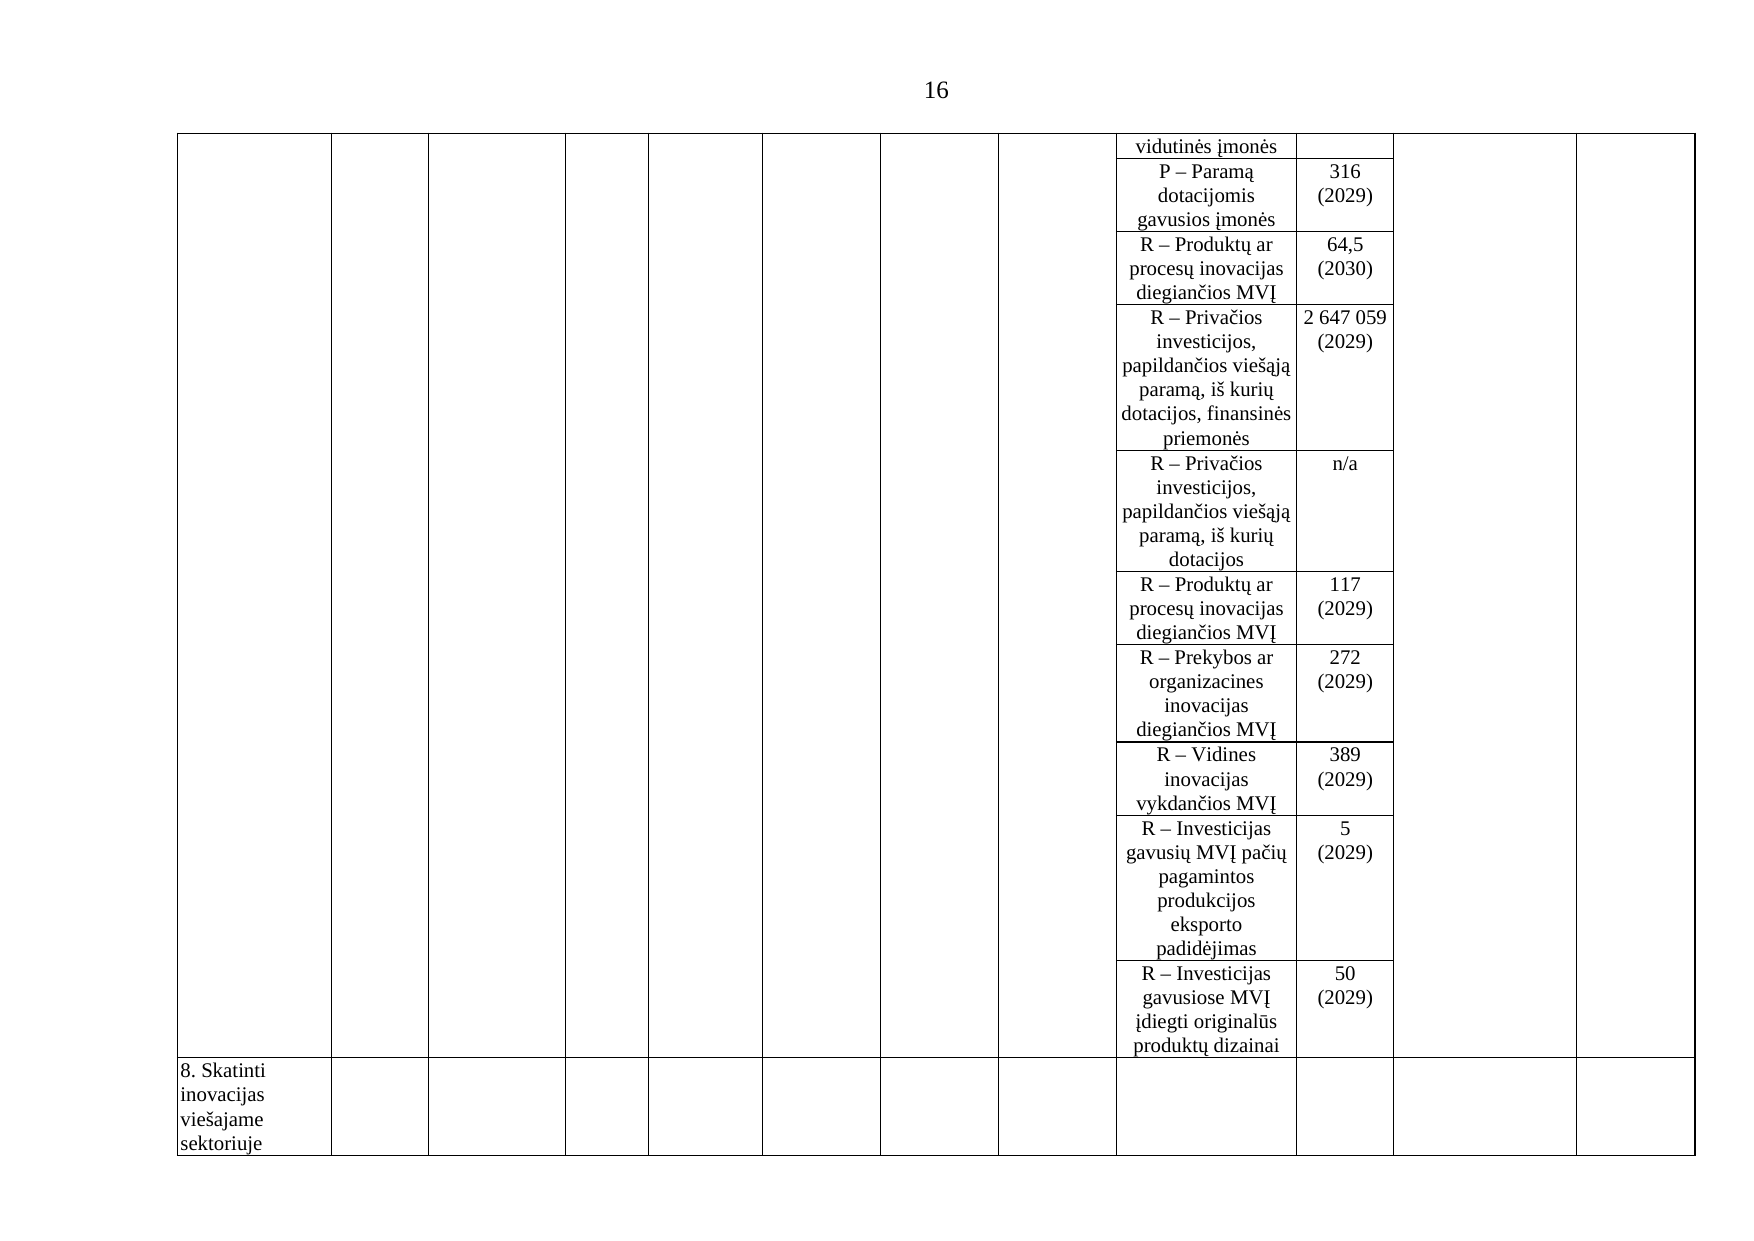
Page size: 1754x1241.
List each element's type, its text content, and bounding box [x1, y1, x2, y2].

table_cell n/a [1297, 451, 1393, 571]
table_cell [881, 1058, 998, 1154]
table_cell [649, 134, 762, 1057]
table_cell [332, 134, 428, 1057]
table_cell [1577, 1058, 1694, 1154]
table_cell [429, 1058, 565, 1154]
table_cell R – Produktų ar procesų inovacijas diegiančios MVĮ [1117, 572, 1296, 644]
table_cell [1297, 1058, 1393, 1154]
table_cell [763, 134, 880, 1057]
table_cell R – Investicijas gavusių MVĮ pačių pagamintos produkcijos eksporto padidėjimas [1117, 816, 1296, 960]
table_cell 117 (2029) [1297, 572, 1393, 644]
table_cell vidutinės įmonės [1117, 134, 1296, 158]
table_cell [1117, 1058, 1296, 1154]
table_cell [649, 1058, 762, 1154]
table_cell [178, 134, 331, 1057]
table_cell R – Prekybos ar organizacines inovacijas diegiančios MVĮ [1117, 645, 1296, 741]
table_cell [1394, 134, 1576, 1057]
table_cell 5 (2029) [1297, 816, 1393, 960]
table_cell R – Investicijas gavusiose MVĮ įdiegti originalūs produktų dizainai [1117, 961, 1296, 1057]
table_cell 2 647 059 (2029) [1297, 305, 1393, 449]
table_cell [1394, 1058, 1576, 1154]
table_cell [1297, 134, 1393, 158]
table_cell 272 (2029) [1297, 645, 1393, 741]
table_cell 64,5 (2030) [1297, 232, 1393, 304]
table_cell [429, 134, 565, 1057]
table_cell 8. Skatinti inovacijas viešajame sektoriuje [178, 1058, 331, 1154]
table_cell [1577, 134, 1694, 1057]
table_cell [999, 1058, 1116, 1154]
table_cell [566, 1058, 648, 1154]
table_cell R – Privačios investicijos, papildančios viešąją paramą, iš kurių dotacijos, finansinės priemonės [1117, 305, 1296, 449]
table_cell [332, 1058, 428, 1154]
table_cell 316 (2029) [1297, 159, 1393, 231]
table_cell 389 (2029) [1297, 743, 1393, 814]
table_cell [881, 134, 998, 1057]
table_cell [999, 134, 1116, 1057]
table_cell 50 (2029) [1297, 961, 1393, 1057]
table_cell P – Paramą dotacijomis gavusios įmonės [1117, 159, 1296, 231]
table_cell [566, 134, 648, 1057]
table_cell R – Privačios investicijos, papildančios viešąją paramą, iš kurių dotacijos [1117, 451, 1296, 571]
table_cell R – Vidines inovacijas vykdančios MVĮ [1117, 743, 1296, 814]
table_cell [763, 1058, 880, 1154]
table_cell R – Produktų ar procesų inovacijas diegiančios MVĮ [1117, 232, 1296, 304]
